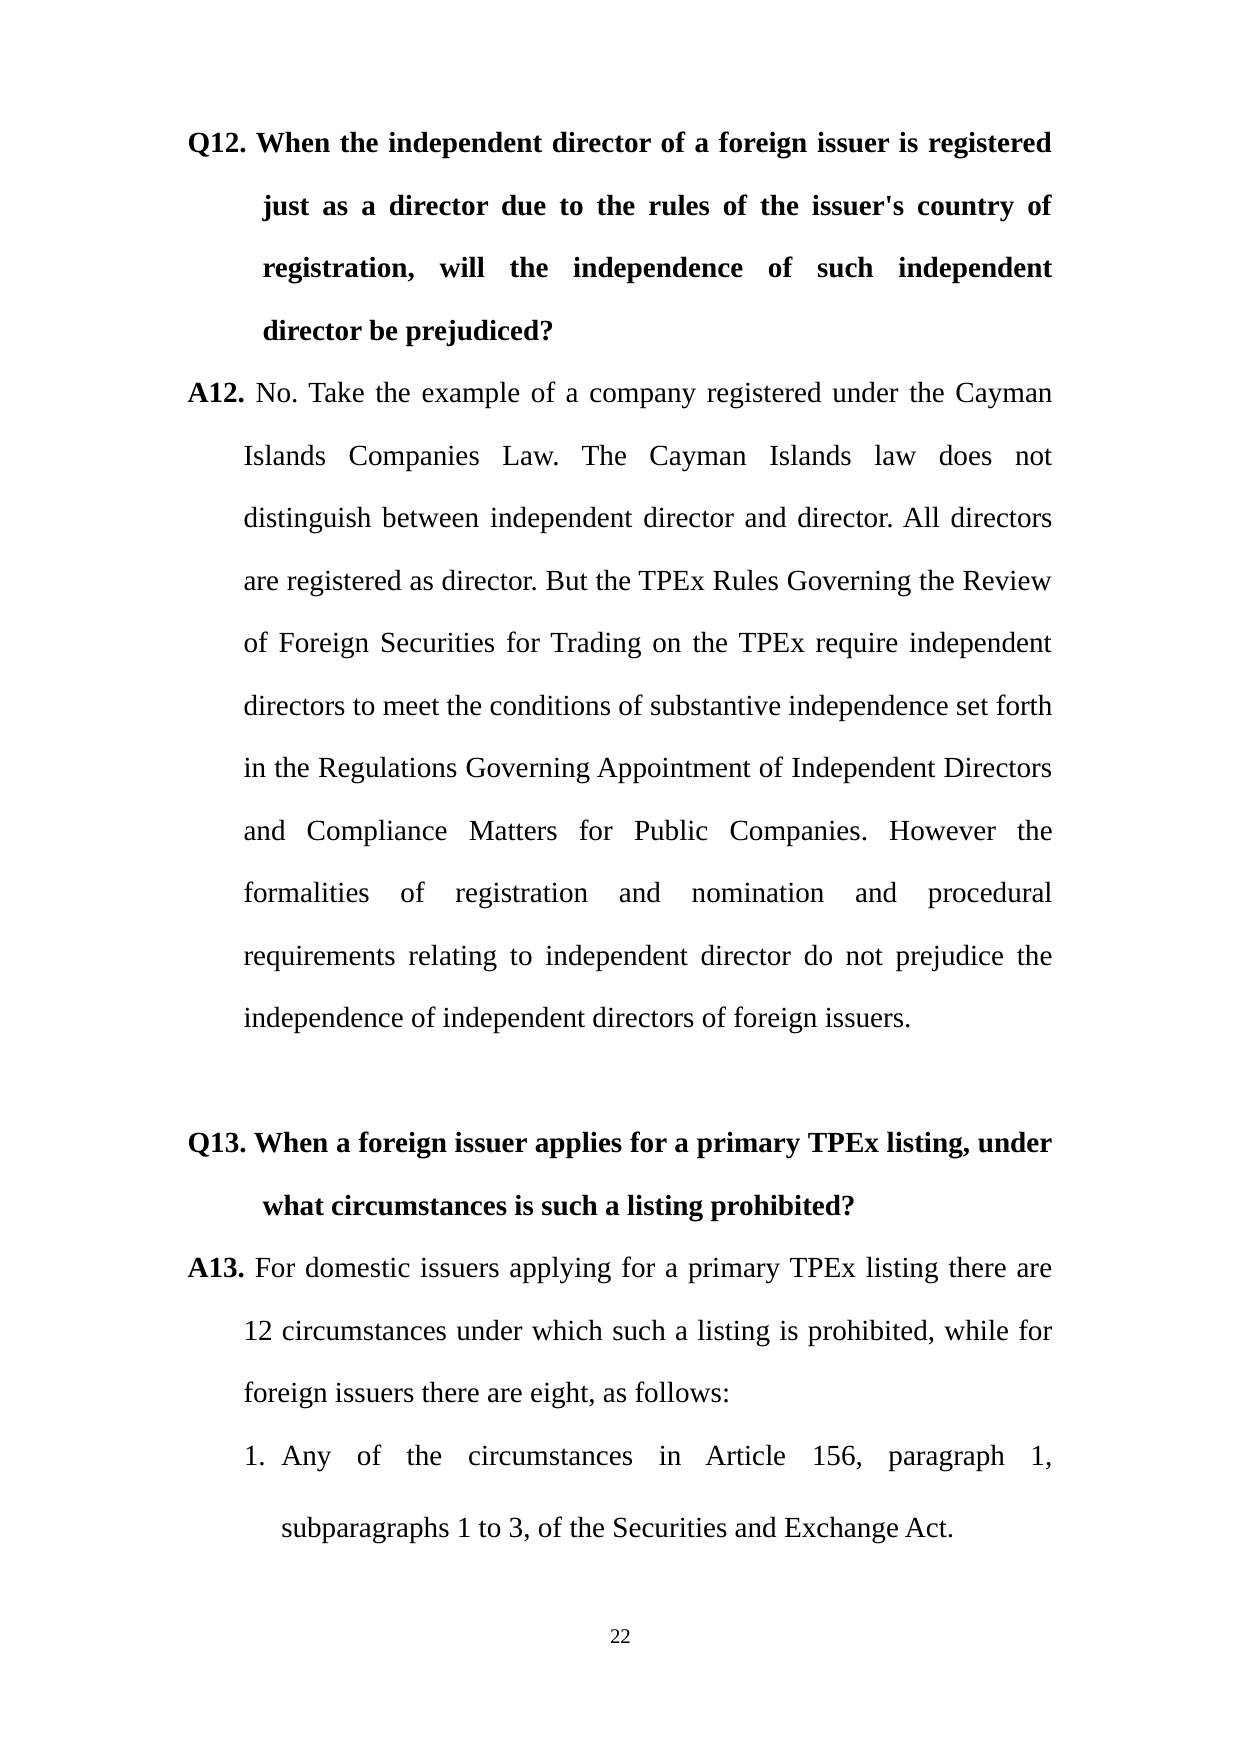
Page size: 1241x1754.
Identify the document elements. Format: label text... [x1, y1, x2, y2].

text Q13. When a foreign issuer applies for a primary TPEx listing, under what circumstances is such a listing prohibited? [187, 1100, 1053, 1225]
text A13. For domestic issuers applying for a primary TPEx listing there are 12 circumstances under which such a listing is prohibited, while for foreign issuers there are eight, as follows: [187, 1225, 1053, 1413]
text Q12. When the independent director of a foreign issuer is registered just as a director due to the rules of the issuer's country of registration, will the independence of such independent director be prejudiced? [187, 100, 1053, 350]
text A12. No. Take the example of a company registered under the Cayman Islands Companies Law. The Cayman Islands law does not distinguish between independent director and director. All directors are registered as director. But the TPEx Rules Governing the Review of Foreign Securities for Trading on the TPEx require independent directors to meet the conditions of substantive independence set forth in the Regulations Governing Appointment of Independent Directors and Compliance Matters for Public Companies. However the formalities of registration and nomination and procedural requirements relating to independent director do not prejudice the independence of independent directors of foreign issuers. [187, 350, 1053, 1038]
text 1. Any of the circumstances in Article 156, paragraph 1, subparagraphs 1 to 3, of the Securities and Exchange Act. [243, 1413, 1053, 1547]
